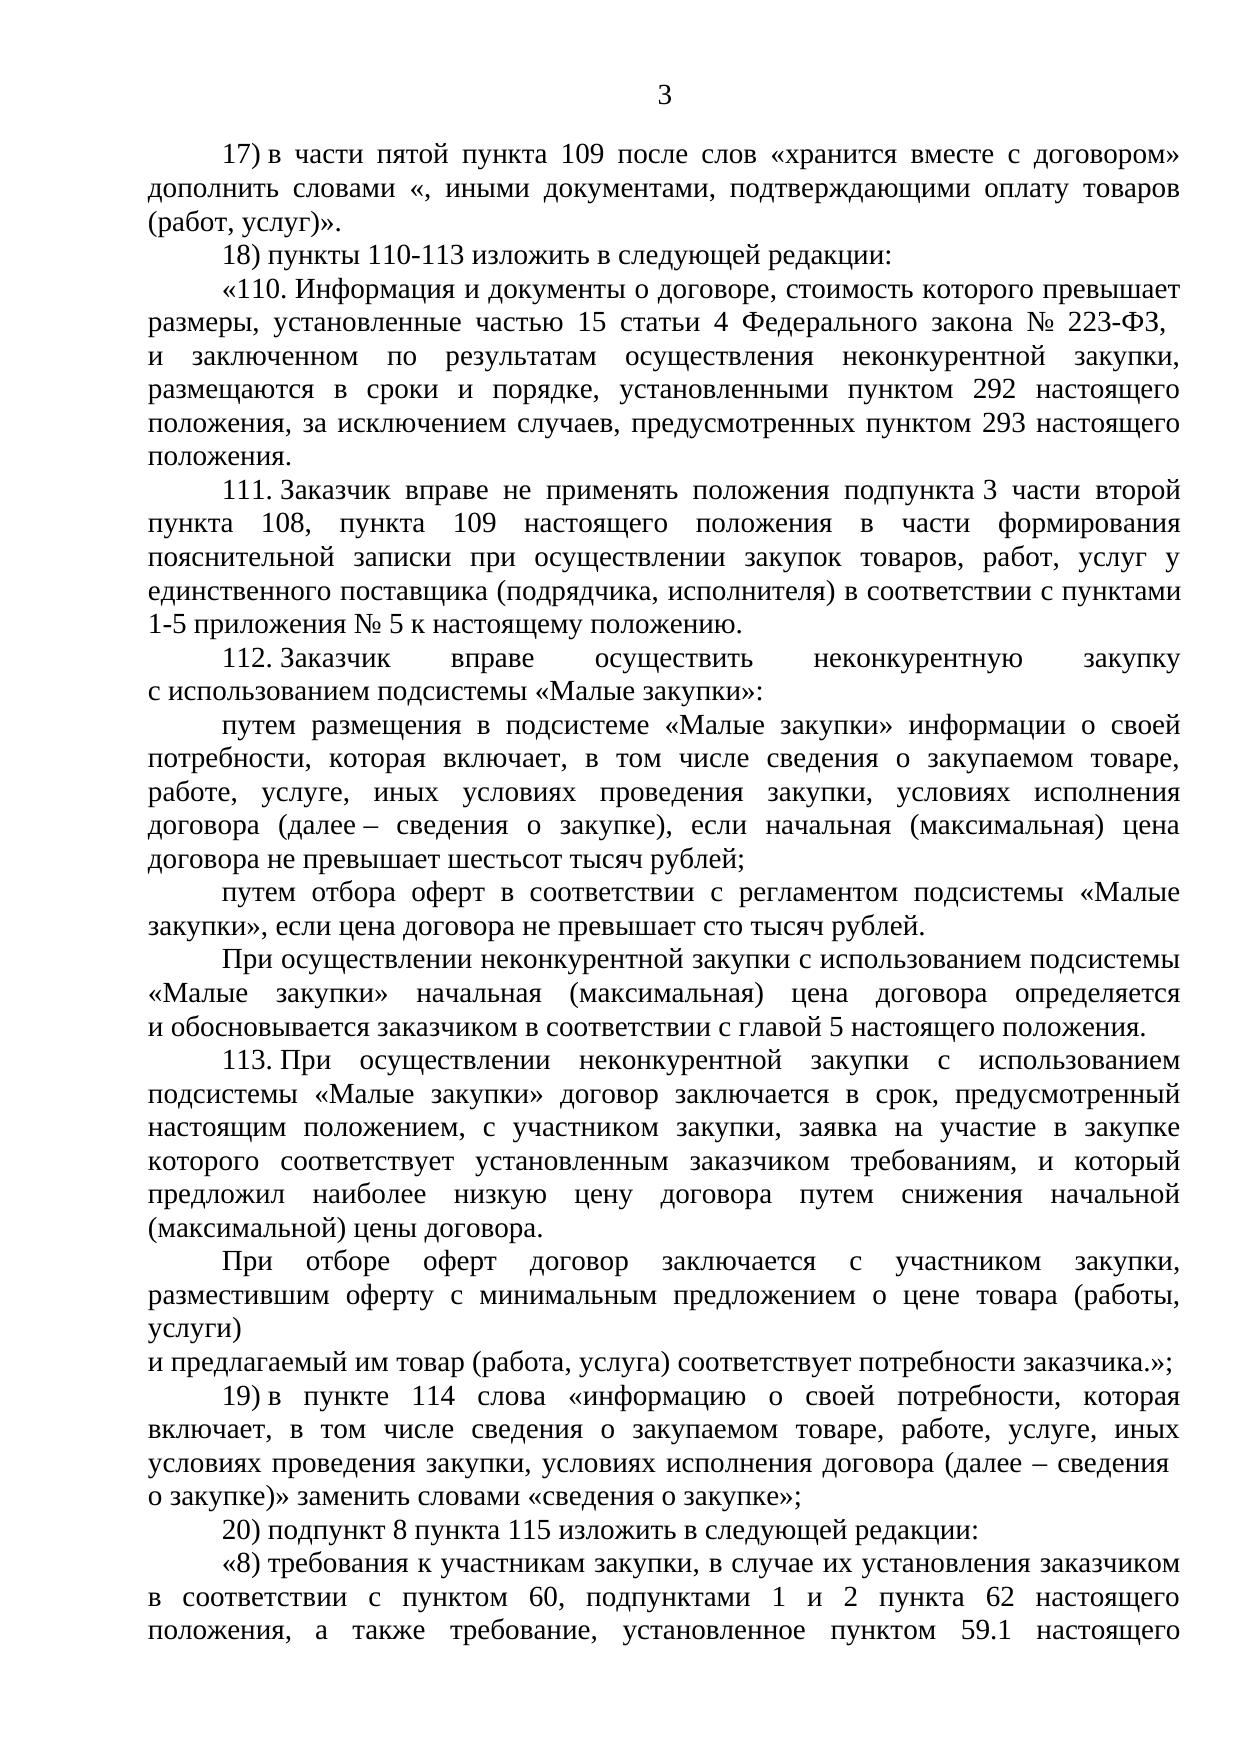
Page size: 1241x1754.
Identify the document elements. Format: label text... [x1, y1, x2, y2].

text 20) подпункт 8 пункта 115 изложить в следующей редакции: [148, 1512, 1181, 1545]
text 112. Заказчик вправе осуществить неконкурентную закупку с использованием подсистемы «Малые закупки»: [148, 640, 1181, 707]
text 111. Заказчик вправе не применять положения подпункта 3 части второй пункта 108, пункта 109 настоящего положения в части формирования пояснительной записки при осуществлении закупок товаров, работ, услуг у единственного поставщика (подрядчика, исполнителя) в соответствии с пунктами 1-5 приложения № 5 к настоящему положению. [148, 472, 1181, 640]
text 18) пункты 110-113 изложить в следующей редакции: [148, 237, 1181, 271]
text 19) в пункте 114 слова «информацию о своей потребности, которая включает, в том числе сведения о закупаемом товаре, работе, услуге, иных условиях проведения закупки, условиях исполнения договора (далее – сведения о закупке)» заменить словами «сведения о закупке»; [148, 1378, 1181, 1512]
text путем размещения в подсистеме «Малые закупки» информации о своей потребности, которая включает, в том числе сведения о закупаемом товаре, работе, услуге, иных условиях проведения закупки, условиях исполнения договора (далее – сведения о закупке), если начальная (максимальная) цена договора не превышает шестьсот тысяч рублей; [148, 707, 1181, 874]
text 17) в части пятой пункта 109 после слов «хранится вместе с договором» дополнить словами «, иными документами, подтверждающими оплату товаров (работ, услуг)». [148, 137, 1181, 237]
text путем отбора оферт в соответствии с регламентом подсистемы «Малые закупки», если цена договора не превышает сто тысяч рублей. [148, 874, 1181, 942]
text «8) требования к участникам закупки, в случае их установления заказчиком в соответствии с пунктом 60, подпунктами 1 и 2 пункта 62 настоящего положения, а также требование, установленное пунктом 59.1 настоящего [148, 1545, 1181, 1646]
text При отборе оферт договор заключается с участником закупки, разместившим оферту с минимальным предложением о цене товара (работы, услуги) и предлагаемый им товар (работа, услуга) соответствует потребности заказчика.»; [148, 1243, 1181, 1378]
text 113. При осуществлении неконкурентной закупки с использованием подсистемы «Малые закупки» договор заключается в срок, предусмотренный настоящим положением, с участником закупки, заявка на участие в закупке которого соответствует установленным заказчиком требованиям, и который предложил наиболее низкую цену договора путем снижения начальной (максимальной) цены договора. [148, 1042, 1181, 1243]
text «110. Информация и документы о договоре, стоимость которого превышает размеры, установленные частью 15 статьи 4 Федерального закона № 223-ФЗ, и заключенном по результатам осуществления неконкурентной закупки, размещаются в сроки и порядке, установленными пунктом 292 настоящего положения, за исключением случаев, предусмотренных пунктом 293 настоящего положения. [148, 271, 1181, 472]
text При осуществлении неконкурентной закупки с использованием подсистемы «Малые закупки» начальная (максимальная) цена договора определяется и обосновывается заказчиком в соответствии с главой 5 настоящего положения. [148, 942, 1181, 1042]
